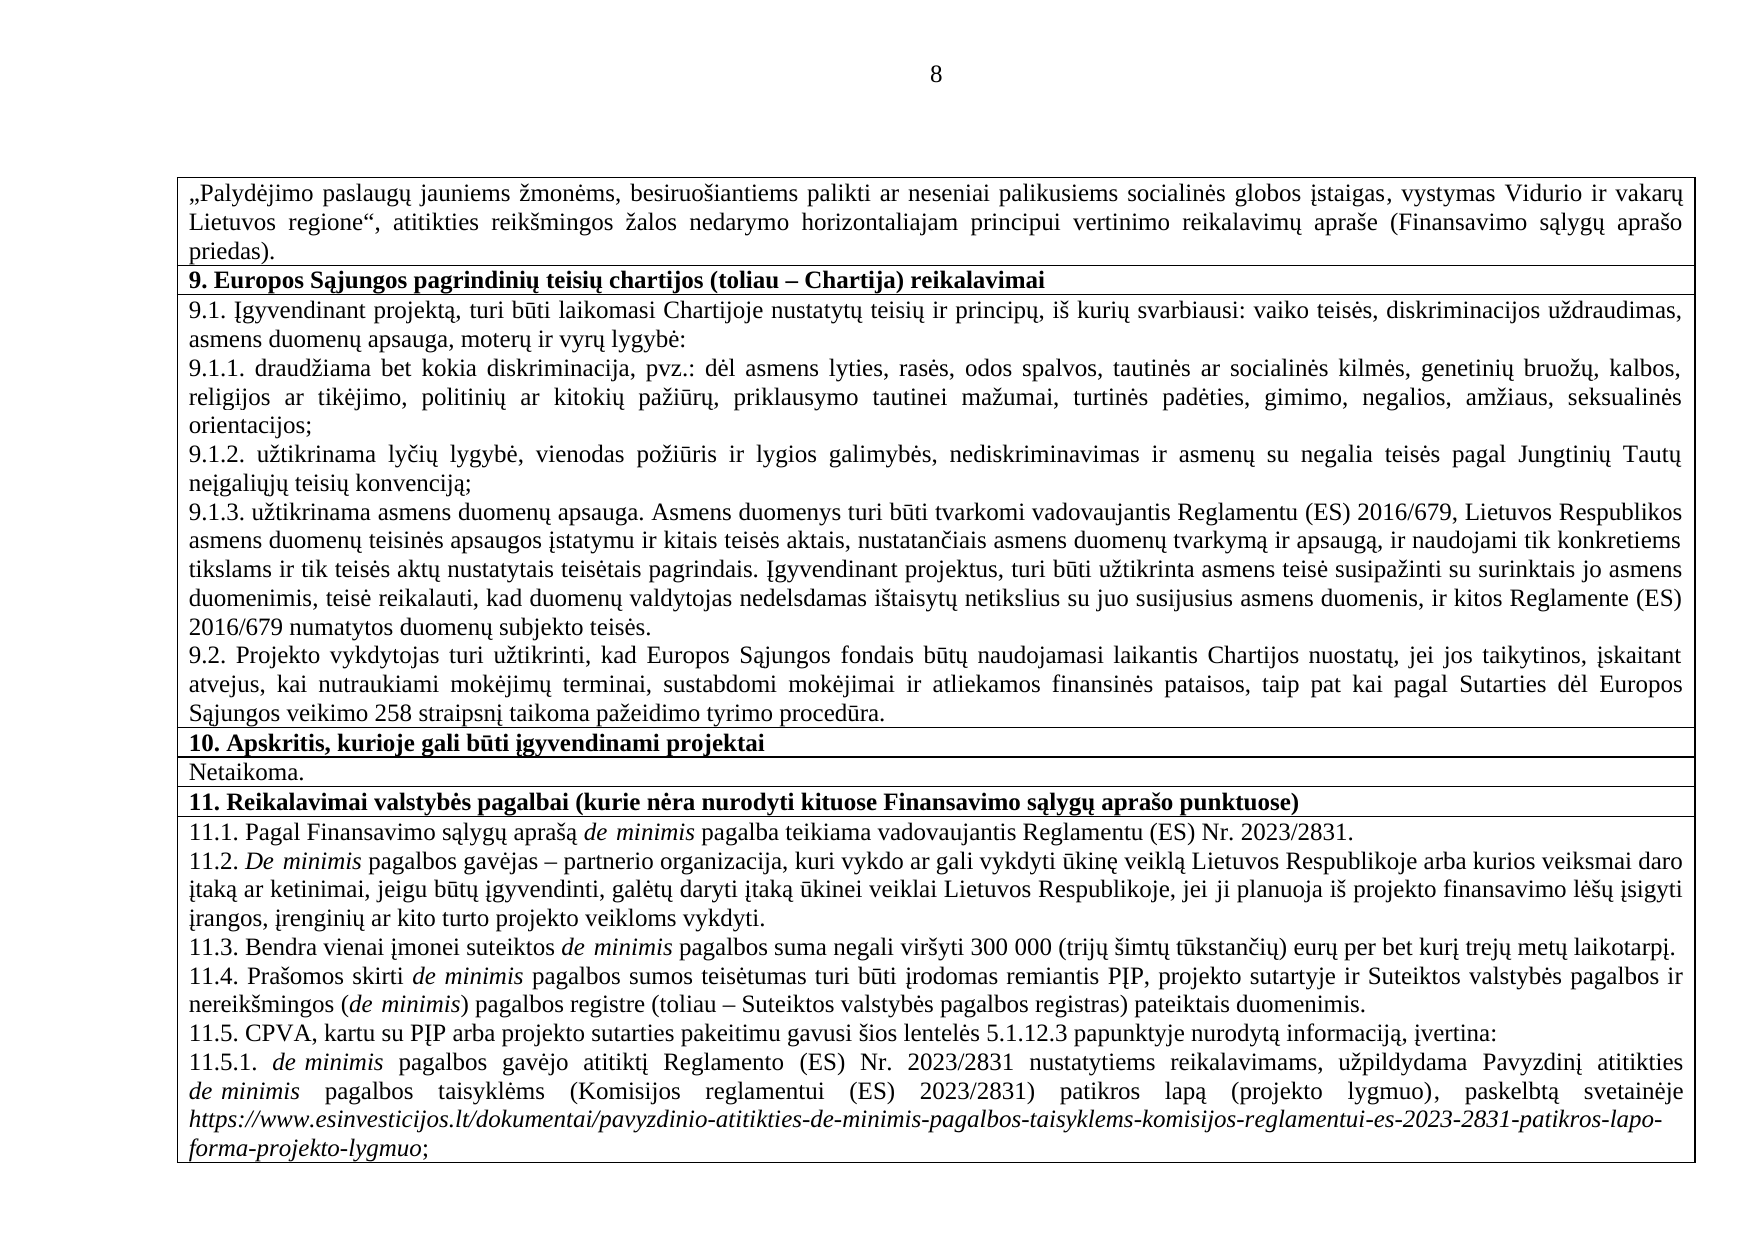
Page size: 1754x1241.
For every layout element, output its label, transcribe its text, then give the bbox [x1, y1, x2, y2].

table_cell „Palydėjimo paslaugų jauniems žmonėms, besiruošiantiems palikti ar neseniai palikusiems socialinės globos įstaigas, vystymas Vidurio ir vakarų Lietuvos regione“, atitikties reikšmingos žalos nedarymo horizontaliajam principui vertinimo reikalavimų apraše (Finansavimo sąlygų aprašo priedas). [178, 178, 1694, 264]
table_cell 11.1. Pagal Finansavimo sąlygų aprašą de minimis pagalba teikiama vadovaujantis Reglamentu (ES) Nr. 2023/2831. 11.2. De minimis pagalbos gavėjas – partnerio organizacija, kuri vykdo ar gali vykdyti ūkinę veiklą Lietuvos Respublikoje arba kurios veiksmai daro įtaką ar ketinimai, jeigu būtų įgyvendinti, galėtų daryti įtaką ūkinei veiklai Lietuvos Respublikoje, jei ji planuoja iš projekto finansavimo lėšų įsigyti įrangos, įrenginių ar kito turto projekto veikloms vykdyti. 11.3. Bendra vienai įmonei suteiktos de minimis pagalbos suma negali viršyti 300 000 (trijų šimtų tūkstančių) eurų per bet kurį trejų metų laikotarpį. 11.4. Prašomos skirti de minimis pagalbos sumos teisėtumas turi būti įrodomas remiantis PĮP, projekto sutartyje ir Suteiktos valstybės pagalbos ir nereikšmingos (de minimis) pagalbos registre (toliau – Suteiktos valstybės pagalbos registras) pateiktais duomenimis. 11.5. CPVA, kartu su PĮP arba projekto sutarties pakeitimu gavusi šios lentelės 5.1.12.3 papunktyje nurodytą informaciją, įvertina: 11.5.1. de minimis pagalbos gavėjo atitiktį Reglamento (ES) Nr. 2023/2831 nustatytiems reikalavimams, užpildydama Pavyzdinį atitikties de minimis pagalbos taisyklėms (Komisijos reglamentui (ES) 2023/2831) patikros lapą (projekto lygmuo), paskelbtą svetainėje https://www.esinvesticijos.lt/dokumentai/pavyzdinio-atitikties-de-minimis-pagalbos-taisyklems-komisijos-reglamentui-es-2023-2831-patikros-lapo-forma-projekto-lygmuo; [178, 817, 1694, 1162]
table_cell 11. Reikalavimai valstybės pagalbai (kurie nėra nurodyti kituose Finansavimo sąlygų aprašo punktuose) [178, 787, 1694, 816]
table_cell 10. Apskritis, kurioje gali būti įgyvendinami projektai [178, 728, 1694, 756]
table_cell 9.1. Įgyvendinant projektą, turi būti laikomasi Chartijoje nustatytų teisių ir principų, iš kurių svarbiausi: vaiko teisės, diskriminacijos uždraudimas, asmens duomenų apsauga, moterų ir vyrų lygybė: 9.1.1. draudžiama bet kokia diskriminacija, pvz.: dėl asmens lyties, rasės, odos spalvos, tautinės ar socialinės kilmės, genetinių bruožų, kalbos, religijos ar tikėjimo, politinių ar kitokių pažiūrų, priklausymo tautinei mažumai, turtinės padėties, gimimo, negalios, amžiaus, seksualinės orientacijos; 9.1.2. užtikrinama lyčių lygybė, vienodas požiūris ir lygios galimybės, nediskriminavimas ir asmenų su negalia teisės pagal Jungtinių Tautų neįgaliųjų teisių konvenciją; 9.1.3. užtikrinama asmens duomenų apsauga. Asmens duomenys turi būti tvarkomi vadovaujantis Reglamentu (ES) 2016/679, Lietuvos Respublikos asmens duomenų teisinės apsaugos įstatymu ir kitais teisės aktais, nustatančiais asmens duomenų tvarkymą ir apsaugą, ir naudojami tik konkretiems tikslams ir tik teisės aktų nustatytais teisėtais pagrindais. Įgyvendinant projektus, turi būti užtikrinta asmens teisė susipažinti su surinktais jo asmens duomenimis, teisė reikalauti, kad duomenų valdytojas nedelsdamas ištaisytų netikslius su juo susijusius asmens duomenis, ir kitos Reglamente (ES) 2016/679 numatytos duomenų subjekto teisės. 9.2. Projekto vykdytojas turi užtikrinti, kad Europos Sąjungos fondais būtų naudojamasi laikantis Chartijos nuostatų, jei jos taikytinos, įskaitant atvejus, kai nutraukiami mokėjimų terminai, sustabdomi mokėjimai ir atliekamos finansinės pataisos, taip pat kai pagal Sutarties dėl Europos Sąjungos veikimo 258 straipsnį taikoma pažeidimo tyrimo procedūra. [178, 295, 1694, 727]
table_cell 9. Europos Sąjungos pagrindinių teisių chartijos (toliau – Chartija) reikalavimai [178, 266, 1694, 294]
table_cell Netaikoma. [178, 758, 1694, 786]
